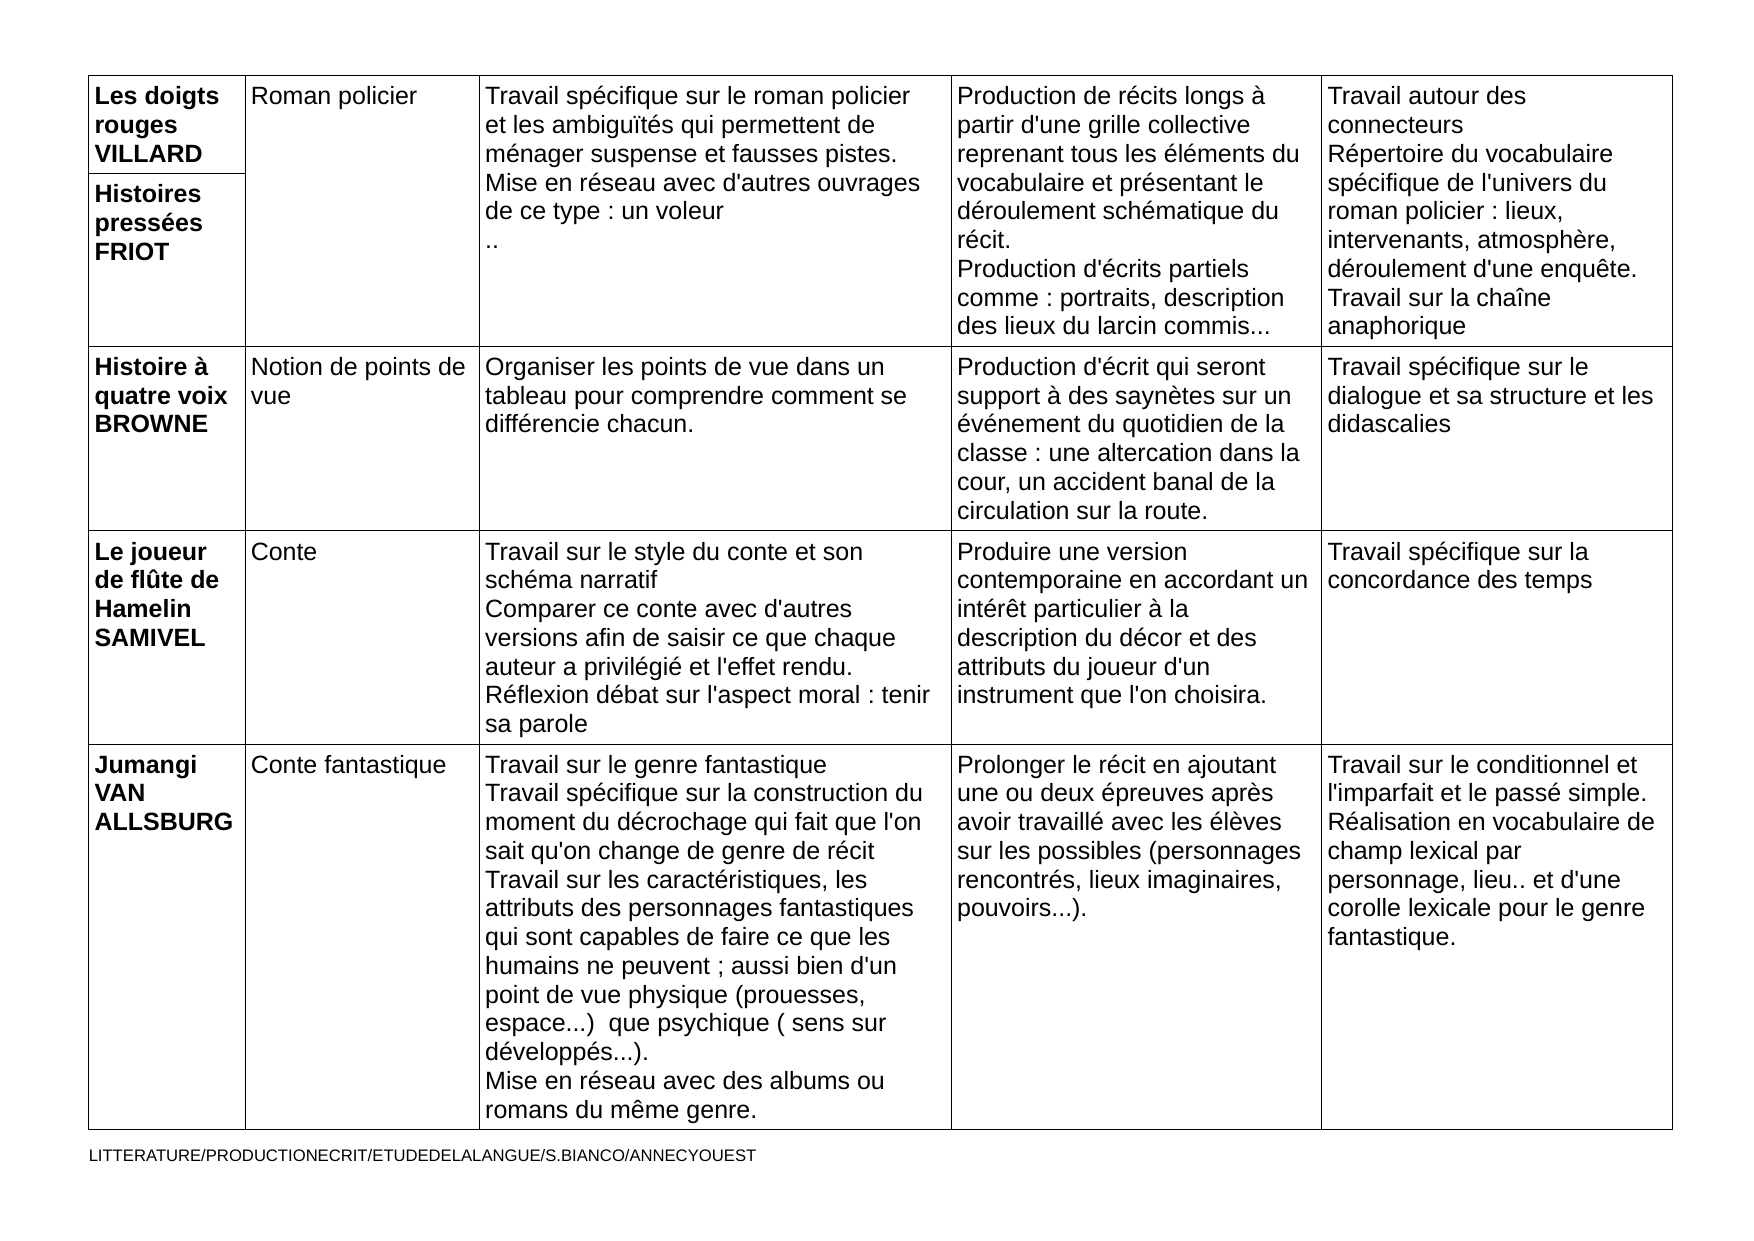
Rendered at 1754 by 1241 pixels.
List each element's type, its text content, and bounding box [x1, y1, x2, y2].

table_cell Production de récits longs à partir d'une grille collective reprenant tous les éléments du vocabulaire et présentant le déroulement schématique du récit. Production d'écrits partiels comme : portraits, description des lieux du larcin commis... [952, 76, 1321, 346]
table_cell Travail spécifique sur le roman policier et les ambiguïtés qui permettent de ménager suspense et fausses pistes. Mise en réseau avec d'autres ouvrages de ce type : un voleur .. [480, 76, 951, 346]
table_cell Notion de points de vue [246, 347, 479, 530]
table_cell Travail autour des connecteurs Répertoire du vocabulaire spécifique de l'univers du roman policier : lieux, intervenants, atmosphère, déroulement d'une enquête. Travail sur la chaîne anaphorique [1322, 76, 1672, 346]
table_cell Roman policier [246, 76, 479, 346]
table_cell Production d'écrit qui seront support à des saynètes sur un événement du quotidien de la classe : une altercation dans la cour, un accident banal de la circulation sur la route. [952, 347, 1321, 530]
table_cell Produire une version contemporaine en accordant un intérêt particulier à la description du décor et des attributs du joueur d'un instrument que l'on choisira. [952, 531, 1321, 743]
table_cell Prolonger le récit en ajoutant une ou deux épreuves après avoir travaillé avec les élèves sur les possibles (personnages rencontrés, lieux imaginaires, pouvoirs...). [952, 745, 1321, 1129]
table_cell Travail spécifique sur la concordance des temps [1322, 531, 1672, 743]
table_cell Les doigts rouges VILLARD [89, 76, 245, 173]
table_cell Conte [246, 531, 479, 743]
table_cell Histoires pressées FRIOT [89, 174, 245, 346]
table_cell Le joueur de flûte de Hamelin SAMIVEL [89, 531, 245, 743]
table_cell Organiser les points de vue dans un tableau pour comprendre comment se différencie chacun. [480, 347, 951, 530]
table_cell Jumangi VAN ALLSBURG [89, 745, 245, 1129]
table_cell Conte fantastique [246, 745, 479, 1129]
table_cell Histoire à quatre voix BROWNE [89, 347, 245, 530]
table_cell Travail sur le style du conte et son schéma narratif Comparer ce conte avec d'autres versions afin de saisir ce que chaque auteur a privilégié et l'effet rendu. Réflexion débat sur l'aspect moral : tenir sa parole [480, 531, 951, 743]
table_cell Travail sur le conditionnel et l'imparfait et le passé simple. Réalisation en vocabulaire de champ lexical par personnage, lieu.. et d'une corolle lexicale pour le genre fantastique. [1322, 745, 1672, 1129]
table_cell Travail sur le genre fantastique Travail spécifique sur la construction du moment du décrochage qui fait que l'on sait qu'on change de genre de récit Travail sur les caractéristiques, les attributs des personnages fantastiques qui sont capables de faire ce que les humains ne peuvent ; aussi bien d'un point de vue physique (prouesses, espace...) que psychique ( sens sur développés...). Mise en réseau avec des albums ou romans du même genre. [480, 745, 951, 1129]
table_cell Travail spécifique sur le dialogue et sa structure et les didascalies [1322, 347, 1672, 530]
